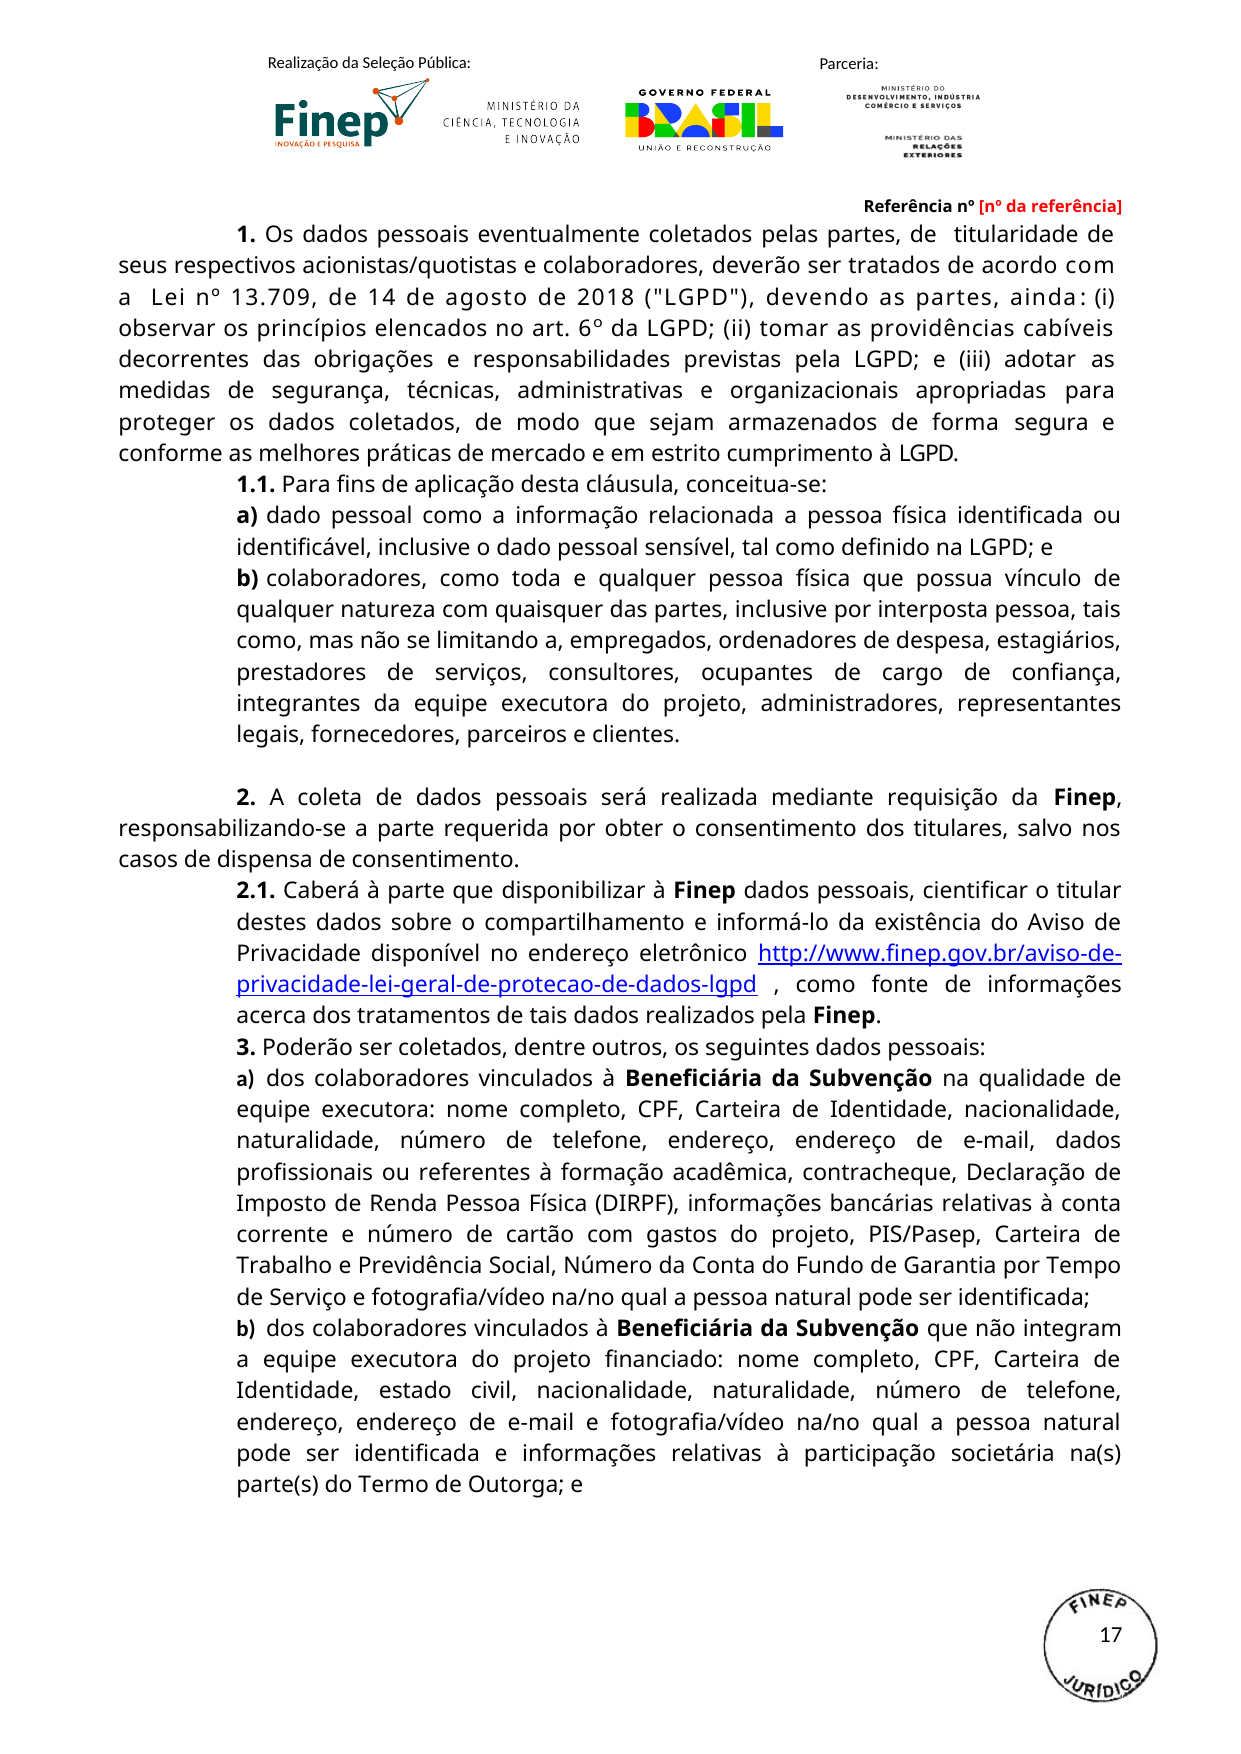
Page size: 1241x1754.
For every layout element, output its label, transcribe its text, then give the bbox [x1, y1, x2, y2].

list dos colaboradores vinculados à Beneficiária da Subvenção que não integram a equipe executora do projeto financiado: nome completo, CPF, Carteira de Identidade, estado civil, nacionalidade, naturalidade, número de telefone, endereço, endereço de e-mail e fotografia/vídeo na/no qual a pessoa natural pode ser identificada e informações relativas à participação societária na(s) parte(s) do Termo de Outorga; e [236, 1312, 1122, 1499]
text 1. Os dados pessoais eventualmente coletados pelas partes, de titularidade de seus respectivos acionistas/quotistas e colaboradores, deverão ser tratados de acordo com a Lei nº 13.709, de 14 de agosto de 2018 ("LGPD"), devendo as partes, ainda: (i) observar os princípios elencados no art. 6o da LGPD; (ii) tomar as providências cabíveis decorrentes das obrigações e responsabilidades previstas pela LGPD; e (iii) adotar as medidas de segurança, técnicas, administrativas e organizacionais apropriadas para proteger os dados coletados, de modo que sejam armazenados de forma segura e conforme as melhores práticas de mercado e em estrito cumprimento à LGPD. [118, 218, 1114, 468]
text 1.1. Para fins de aplicação desta cláusula, conceitua-se: [236, 468, 1122, 499]
list dos colaboradores vinculados à Beneficiária da Subvenção na qualidade de equipe executora: nome completo, CPF, Carteira de Identidade, nacionalidade, naturalidade, número de telefone, endereço, endereço de e-mail, dados profissionais ou referentes à formação acadêmica, contracheque, Declaração de Imposto de Renda Pessoa Física (DIRPF), informações bancárias relativas à conta corrente e número de cartão com gastos do projeto, PIS/Pasep, Carteira de Trabalho e Previdência Social, Número da Conta do Fundo de Garantia por Tempo de Serviço e fotografia/vídeo na/no qual a pessoa natural pode ser identificada; [236, 1062, 1122, 1312]
list colaboradores, como toda e qualquer pessoa física que possua vínculo de qualquer natureza com quaisquer das partes, inclusive por interposta pessoa, tais como, mas não se limitando a, empregados, ordenadores de despesa, estagiários, prestadores de serviços, consultores, ocupantes de cargo de confiança, integrantes da equipe executora do projeto, administradores, representantes legais, fornecedores, parceiros e clientes. [236, 562, 1122, 749]
text 3. Poderão ser coletados, dentre outros, os seguintes dados pessoais: [236, 1031, 1122, 1062]
text 2.1. Caberá à parte que disponibilizar à Finep dados pessoais, cientificar o titular destes dados sobre o compartilhamento e informá-lo da existência do Aviso de Privacidade disponível no endereço eletrônico http://www.finep.gov.br/aviso-de-privacidade-lei-geral-de-protecao-de-dados-lgpd , como fonte de informações acerca dos tratamentos de tais dados realizados pela Finep. [236, 874, 1122, 1031]
text 2. A coleta de dados pessoais será realizada mediante requisição da Finep, responsabilizando-se a parte requerida por obter o consentimento dos titulares, salvo nos casos de dispensa de consentimento. [118, 781, 1122, 874]
list dado pessoal como a informação relacionada a pessoa física identificada ou identificável, inclusive o dado pessoal sensível, tal como definido na LGPD; e [236, 499, 1122, 562]
